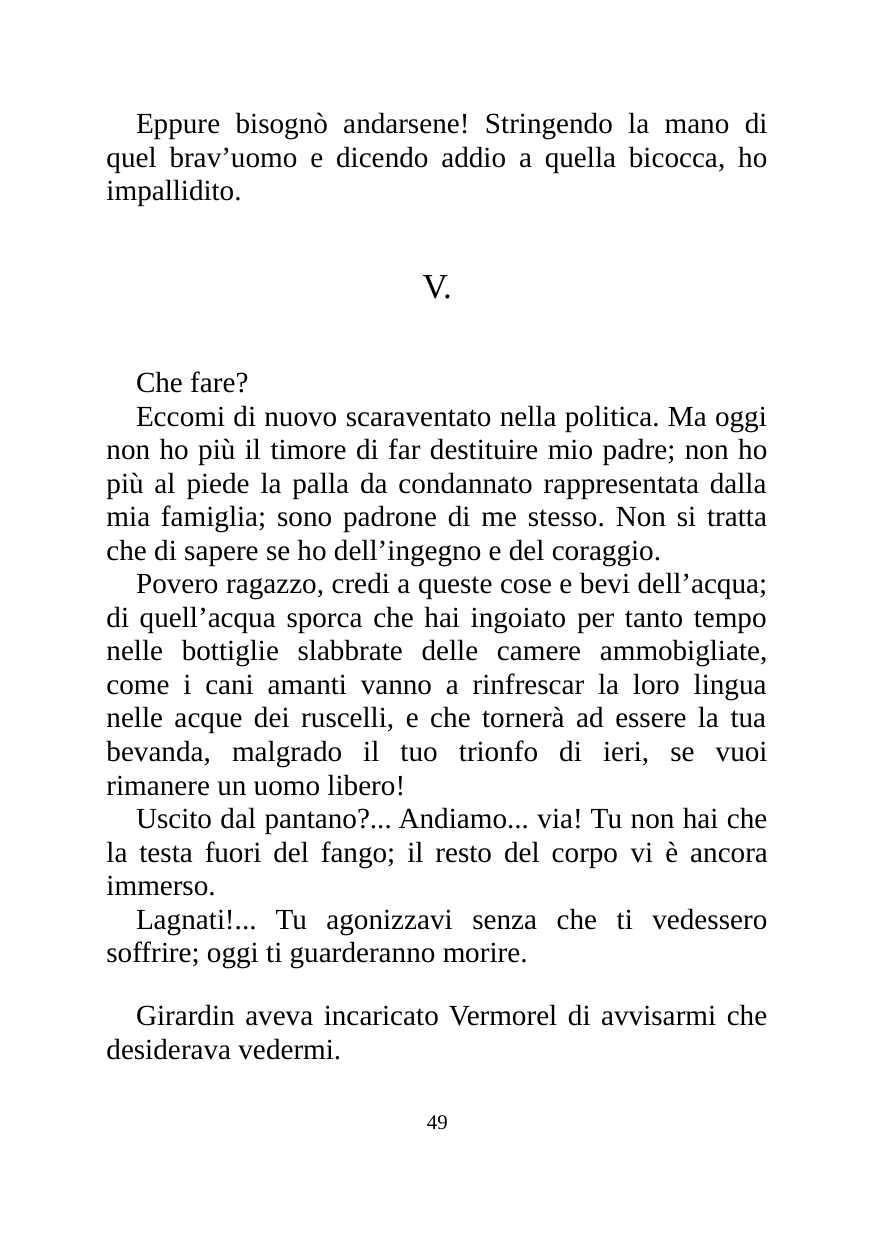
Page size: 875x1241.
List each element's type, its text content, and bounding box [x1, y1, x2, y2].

subtitle V. [106, 266, 768, 306]
text Eppure bisognò andarsene! Stringendo la mano di quel brav’uomo e dicendo addio a quella bicocca, ho impallidito. [106, 106, 768, 207]
text Uscito dal pantano?... Andiamo... via! Tu non hai che la testa fuori del fango; il resto del corpo vi è ancora immerso. [106, 801, 768, 902]
text Girardin aveva incaricato Vermorel di avvisarmi che desiderava vedermi. [106, 998, 768, 1066]
text Eccomi di nuovo scaraventato nella politica. Ma oggi non ho più il timore di far destituire mio padre; non ho più al piede la palla da condannato rappresentata dalla mia famiglia; sono padrone di me stesso. Non si tratta che di sapere se ho dell’ingegno e del coraggio. [106, 399, 768, 566]
text Lagnati!... Tu agonizzavi senza che ti vedessero soffrire; oggi ti guarderanno morire. [106, 902, 768, 969]
text Che fare? [106, 365, 768, 399]
text Povero ragazzo, credi a queste cose e bevi dell’acqua; di quell’acqua sporca che hai ingoiato per tanto tempo nelle bottiglie slabbrate delle camere ammobigliate, come i cani amanti vanno a rinfrescar la loro lingua nelle acque dei ruscelli, e che tornerà ad essere la tua bevanda, malgrado il tuo trionfo di ieri, se vuoi rimanere un uomo libero! [106, 566, 768, 801]
